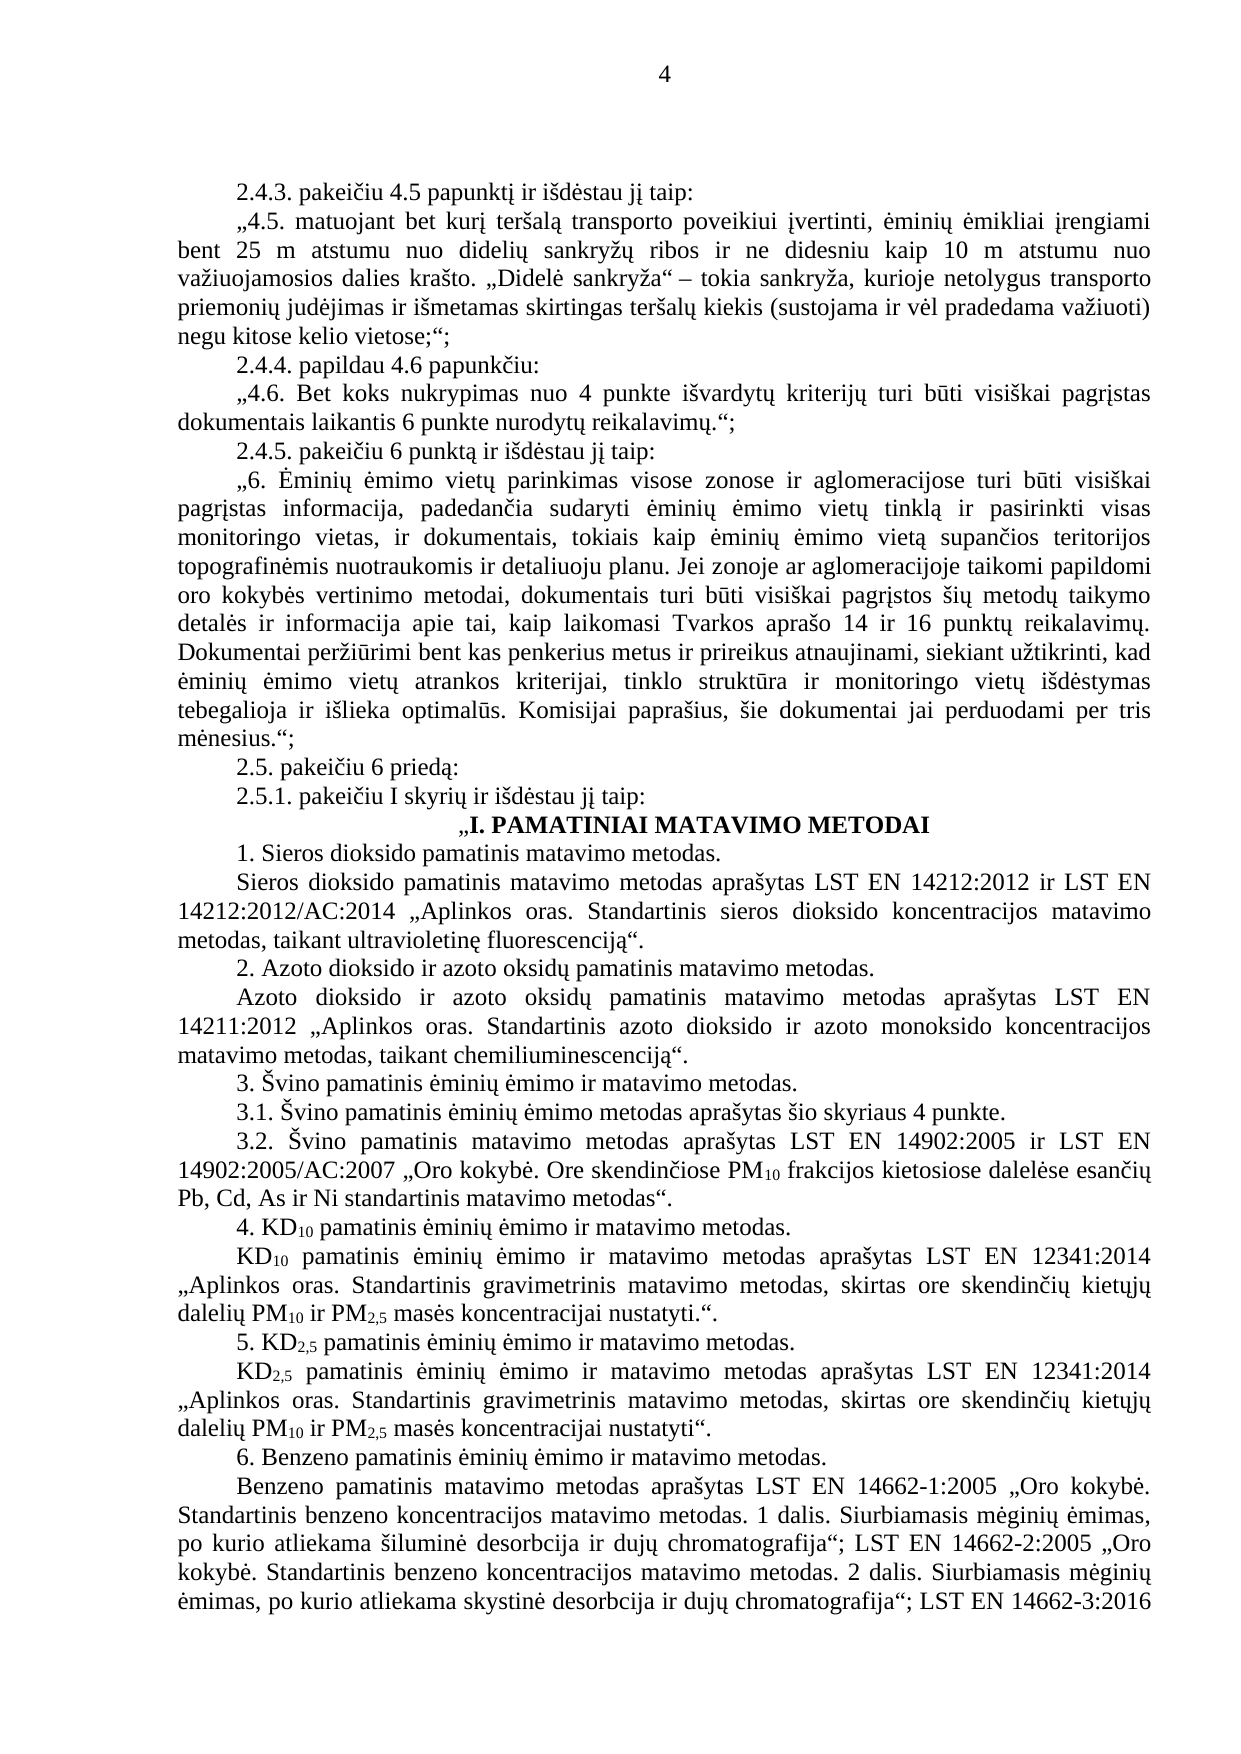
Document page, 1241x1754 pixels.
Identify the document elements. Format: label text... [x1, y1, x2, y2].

text 2.4.4. papildau 4.6 papunkčiu: [177, 350, 1152, 378]
text 2. Azoto dioksido ir azoto oksidų pamatinis matavimo metodas. [177, 953, 1152, 982]
text „4.5. matuojant bet kurį teršalą transporto poveikiui įvertinti, ėminių ėmikliai įrengiami bent 25 m atstumu nuo didelių sankryžų ribos ir ne didesniu kaip 10 m atstumu nuo važiuojamosios dalies krašto. „Didelė sankryža“ – tokia sankryža, kurioje netolygus transporto priemonių judėjimas ir išmetamas skirtingas teršalų kiekis (sustojama ir vėl pradedama važiuoti) negu kitose kelio vietose;“; [177, 206, 1152, 350]
text „6. Ėminių ėmimo vietų parinkimas visose zonose ir aglomeracijose turi būti visiškai pagrįstas informacija, padedančia sudaryti ėminių ėmimo vietų tinklą ir pasirinkti visas monitoringo vietas, ir dokumentais, tokiais kaip ėminių ėmimo vietą supančios teritorijos topografinėmis nuotraukomis ir detaliuoju planu. Jei zonoje ar aglomeracijoje taikomi papildomi oro kokybės vertinimo metodai, dokumentais turi būti visiškai pagrįstos šių metodų taikymo detalės ir informacija apie tai, kaip laikomasi Tvarkos aprašo 14 ir 16 punktų reikalavimų. Dokumentai peržiūrimi bent kas penkerius metus ir prireikus atnaujinami, siekiant užtikrinti, kad ėminių ėmimo vietų atrankos kriterijai, tinklo struktūra ir monitoringo vietų išdėstymas tebegalioja ir išlieka optimalūs. Komisijai paprašius, šie dokumentai jai perduodami per tris mėnesius.“; [177, 465, 1152, 752]
text Azoto dioksido ir azoto oksidų pamatinis matavimo metodas aprašytas LST EN 14211:2012 „Aplinkos oras. Standartinis azoto dioksido ir azoto monoksido koncentracijos matavimo metodas, taikant chemiliuminescenciją“. [177, 982, 1152, 1068]
text 2.5.1. pakeičiu I skyrių ir išdėstau jį taip: [177, 781, 1152, 810]
text KD10 pamatinis ėminių ėmimo ir matavimo metodas aprašytas LST EN 12341:2014 „Aplinkos oras. Standartinis gravimetrinis matavimo metodas, skirtas ore skendinčių kietųjų dalelių PM10 ir PM2,5 masės koncentracijai nustatyti.“. [177, 1241, 1152, 1327]
text Sieros dioksido pamatinis matavimo metodas aprašytas LST EN 14212:2012 ir LST EN 14212:2012/AC:2014 „Aplinkos oras. Standartinis sieros dioksido koncentracijos matavimo metodas, taikant ultravioletinę fluorescenciją“. [177, 867, 1152, 953]
text „I. PAMATINIAI MATAVIMO METODAI [177, 810, 1152, 838]
text Benzeno pamatinis matavimo metodas aprašytas LST EN 14662-1:2005 „Oro kokybė. Standartinis benzeno koncentracijos matavimo metodas. 1 dalis. Siurbiamasis mėginių ėmimas, po kurio atliekama šiluminė desorbcija ir dujų chromatografija“; LST EN 14662-2:2005 „Oro kokybė. Standartinis benzeno koncentracijos matavimo metodas. 2 dalis. Siurbiamasis mėginių ėmimas, po kurio atliekama skystinė desorbcija ir dujų chromatografija“; LST EN 14662-3:2016 [177, 1471, 1152, 1615]
text 3. Švino pamatinis ėminių ėmimo ir matavimo metodas. [177, 1068, 1152, 1097]
text 5. KD2,5 pamatinis ėminių ėmimo ir matavimo metodas. [177, 1327, 1152, 1356]
text 3.1. Švino pamatinis ėminių ėmimo metodas aprašytas šio skyriaus 4 punkte. [177, 1097, 1152, 1126]
text KD2,5 pamatinis ėminių ėmimo ir matavimo metodas aprašytas LST EN 12341:2014 „Aplinkos oras. Standartinis gravimetrinis matavimo metodas, skirtas ore skendinčių kietųjų dalelių PM10 ir PM2,5 masės koncentracijai nustatyti“. [177, 1356, 1152, 1442]
text 3.2. Švino pamatinis matavimo metodas aprašytas LST EN 14902:2005 ir LST EN 14902:2005/AC:2007 „Oro kokybė. Ore skendinčiose PM10 frakcijos kietosiose dalelėse esančių Pb, Cd, As ir Ni standartinis matavimo metodas“. [177, 1126, 1152, 1212]
text „4.6. Bet koks nukrypimas nuo 4 punkte išvardytų kriterijų turi būti visiškai pagrįstas dokumentais laikantis 6 punkte nurodytų reikalavimų.“; [177, 378, 1152, 436]
text 4. KD10 pamatinis ėminių ėmimo ir matavimo metodas. [177, 1212, 1152, 1241]
text 6. Benzeno pamatinis ėminių ėmimo ir matavimo metodas. [177, 1442, 1152, 1471]
text 1. Sieros dioksido pamatinis matavimo metodas. [177, 838, 1152, 867]
text 2.5. pakeičiu 6 priedą: [177, 752, 1152, 781]
text 2.4.5. pakeičiu 6 punktą ir išdėstau jį taip: [177, 436, 1152, 465]
text 2.4.3. pakeičiu 4.5 papunktį ir išdėstau jį taip: [177, 177, 1152, 206]
